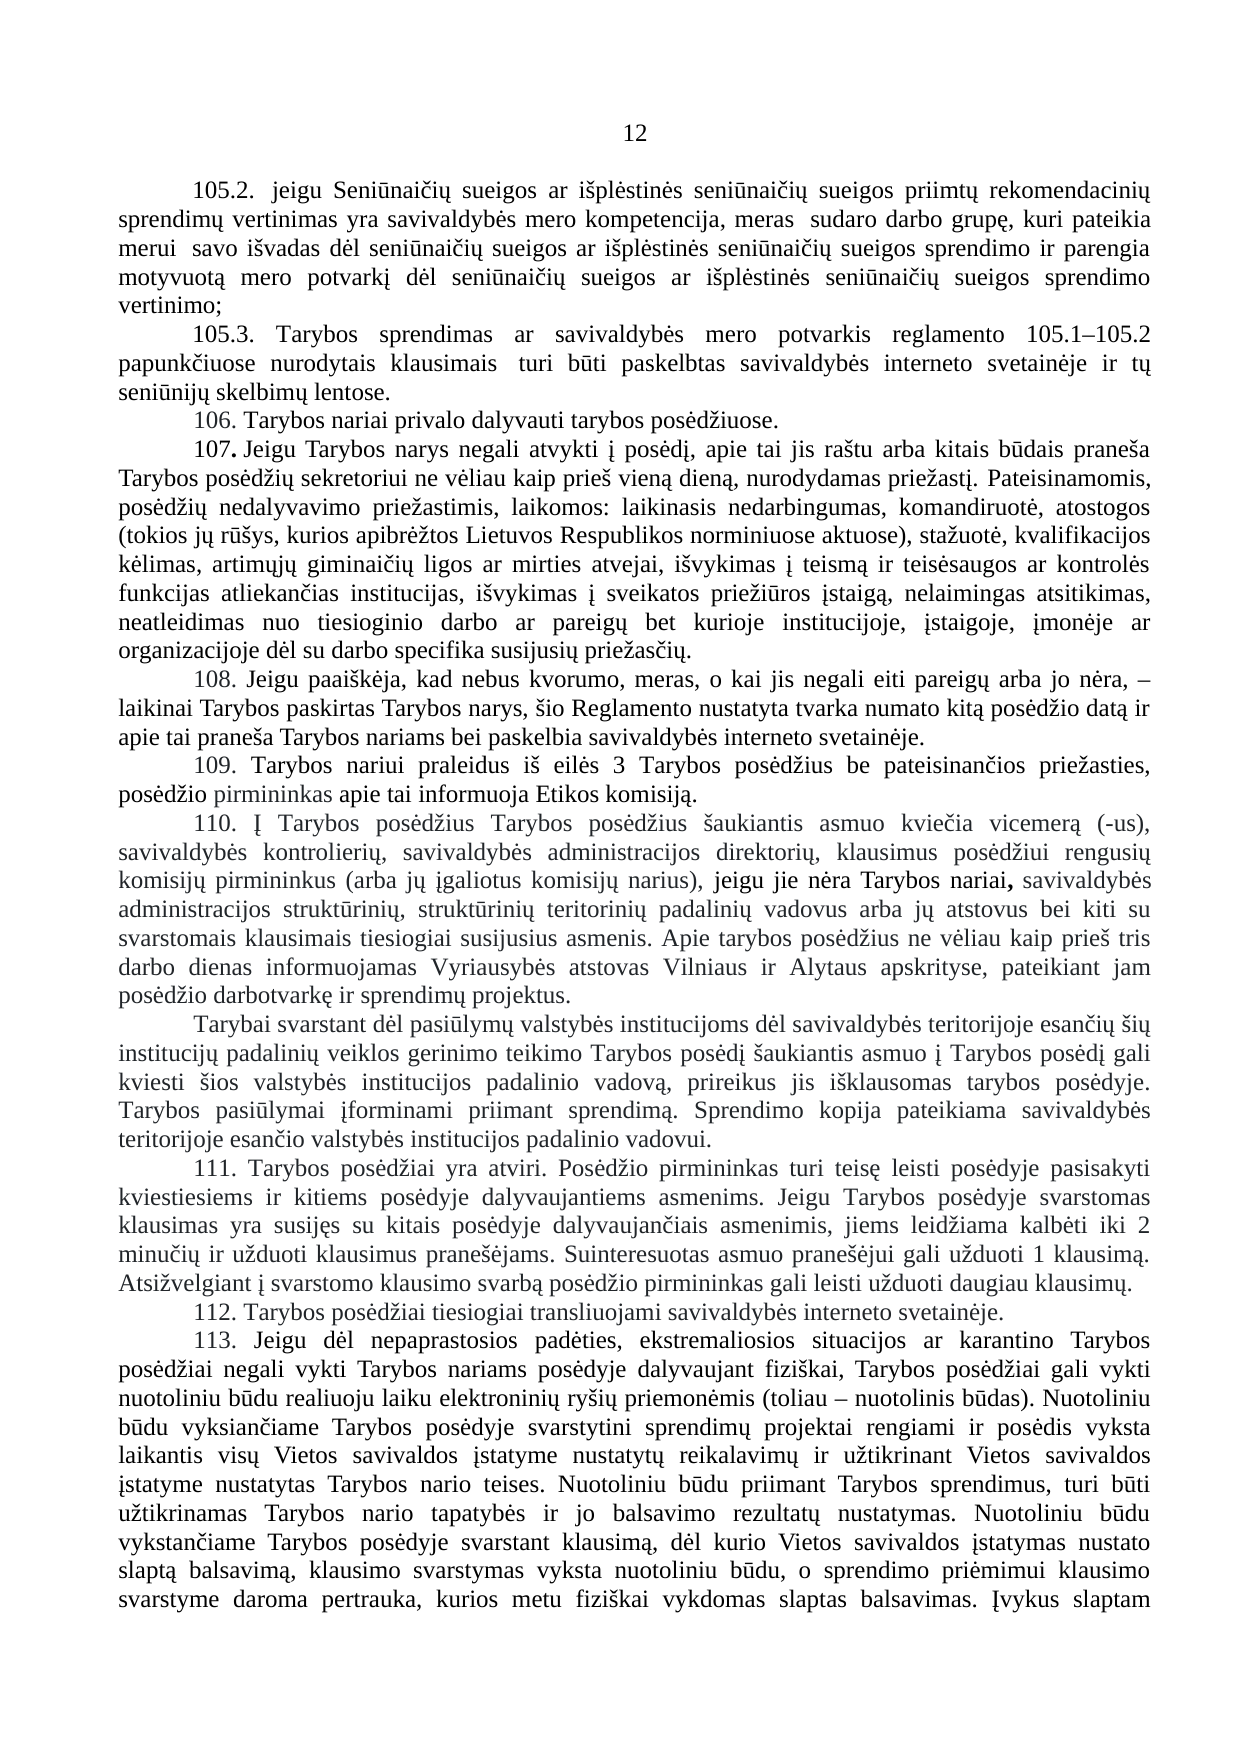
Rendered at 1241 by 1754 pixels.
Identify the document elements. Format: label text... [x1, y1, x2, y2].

text 108. Jeigu paaiškėja, kad nebus kvorumo, meras, o kai jis negali eiti pareigų arba jo nėra, – laikinai Tarybos paskirtas Tarybos narys, šio Reglamento nustatyta tvarka numato kitą posėdžio datą ir apie tai praneša Tarybos nariams bei paskelbia savivaldybės interneto svetainėje. [118, 664, 1152, 751]
text 105.2. jeigu Seniūnaičių sueigos ar išplėstinės seniūnaičių sueigos priimtų rekomendacinių sprendimų vertinimas yra savivaldybės mero kompetencija, meras sudaro darbo grupę, kuri pateikia merui savo išvadas dėl seniūnaičių sueigos ar išplėstinės seniūnaičių sueigos sprendimo ir parengia motyvuotą mero potvarkį dėl seniūnaičių sueigos ar išplėstinės seniūnaičių sueigos sprendimo vertinimo; [118, 176, 1152, 319]
text Tarybai svarstant dėl pasiūlymų valstybės institucijoms dėl savivaldybės teritorijoje esančių šių institucijų padalinių veiklos gerinimo teikimo Tarybos posėdį šaukiantis asmuo į Tarybos posėdį gali kviesti šios valstybės institucijos padalinio vadovą, prireikus jis išklausomas tarybos posėdyje. Tarybos pasiūlymai įforminami priimant sprendimą. Sprendimo kopija pateikiama savivaldybės teritorijoje esančio valstybės institucijos padalinio vadovui. [118, 1009, 1152, 1153]
text 113. Jeigu dėl nepaprastosios padėties, ekstremaliosios situacijos ar karantino Tarybos posėdžiai negali vykti Tarybos nariams posėdyje dalyvaujant fiziškai, Tarybos posėdžiai gali vykti nuotoliniu būdu realiuoju laiku elektroninių ryšių priemonėmis (toliau – nuotolinis būdas). Nuotoliniu būdu vyksiančiame Tarybos posėdyje svarstytini sprendimų projektai rengiami ir posėdis vyksta laikantis visų Vietos savivaldos įstatyme nustatytų reikalavimų ir užtikrinant Vietos savivaldos įstatyme nustatytas Tarybos nario teises. Nuotoliniu būdu priimant Tarybos sprendimus, turi būti užtikrinamas Tarybos nario tapatybės ir jo balsavimo rezultatų nustatymas. Nuotoliniu būdu vykstančiame Tarybos posėdyje svarstant klausimą, dėl kurio Vietos savivaldos įstatymas nustato slaptą balsavimą, klausimo svarstymas vyksta nuotoliniu būdu, o sprendimo priėmimui klausimo svarstyme daroma pertrauka, kurios metu fiziškai vykdomas slaptas balsavimas. Įvykus slaptam [118, 1326, 1152, 1613]
text 105.3. Tarybos sprendimas ar savivaldybės mero potvarkis reglamento 105.1–105.2 papunkčiuose nurodytais klausimais turi būti paskelbtas savivaldybės interneto svetainėje ir tų seniūnijų skelbimų lentose. [118, 319, 1152, 406]
text 107. Jeigu Tarybos narys negali atvykti į posėdį, apie tai jis raštu arba kitais būdais praneša Tarybos posėdžių sekretoriui ne vėliau kaip prieš vieną dieną, nurodydamas priežastį. Pateisinamomis, posėdžių nedalyvavimo priežastimis, laikomos: laikinasis nedarbingumas, komandiruotė, atostogos (tokios jų rūšys, kurios apibrėžtos Lietuvos Respublikos norminiuose aktuose), stažuotė, kvalifikacijos kėlimas, artimųjų giminaičių ligos ar mirties atvejai, išvykimas į teismą ir teisėsaugos ar kontrolės funkcijas atliekančias institucijas, išvykimas į sveikatos priežiūros įstaigą, nelaimingas atsitikimas, neatleidimas nuo tiesioginio darbo ar pareigų bet kurioje institucijoje, įstaigoje, įmonėje ar organizacijoje dėl su darbo specifika susijusių priežasčių. [118, 434, 1152, 664]
text 111. Tarybos posėdžiai yra atviri. Posėdžio pirmininkas turi teisę leisti posėdyje pasisakyti kviestiesiems ir kitiems posėdyje dalyvaujantiems asmenims. Jeigu Tarybos posėdyje svarstomas klausimas yra susijęs su kitais posėdyje dalyvaujančiais asmenimis, jiems leidžiama kalbėti iki 2 minučių ir užduoti klausimus pranešėjams. Suinteresuotas asmuo pranešėjui gali užduoti 1 klausimą. Atsižvelgiant į svarstomo klausimo svarbą posėdžio pirmininkas gali leisti užduoti daugiau klausimų. [118, 1153, 1152, 1297]
text 112. Tarybos posėdžiai tiesiogiai transliuojami savivaldybės interneto svetainėje. [118, 1297, 1152, 1326]
text 110. Į Tarybos posėdžius Tarybos posėdžius šaukiantis asmuo kviečia vicemerą (-us), savivaldybės kontrolierių, savivaldybės administracijos direktorių, klausimus posėdžiui rengusių komisijų pirmininkus (arba jų įgaliotus komisijų narius), jeigu jie nėra Tarybos nariai, savivaldybės administracijos struktūrinių, struktūrinių teritorinių padalinių vadovus arba jų atstovus bei kiti su svarstomais klausimais tiesiogiai susijusius asmenis. Apie tarybos posėdžius ne vėliau kaip prieš tris darbo dienas informuojamas Vyriausybės atstovas Vilniaus ir Alytaus apskrityse, pateikiant jam posėdžio darbotvarkę ir sprendimų projektus. [118, 808, 1152, 1009]
text 106. Tarybos nariai privalo dalyvauti tarybos posėdžiuose. [118, 406, 1152, 434]
text 109. Tarybos nariui praleidus iš eilės 3 Tarybos posėdžius be pateisinančios priežasties, posėdžio pirmininkas apie tai informuoja Etikos komisiją. [118, 751, 1152, 808]
